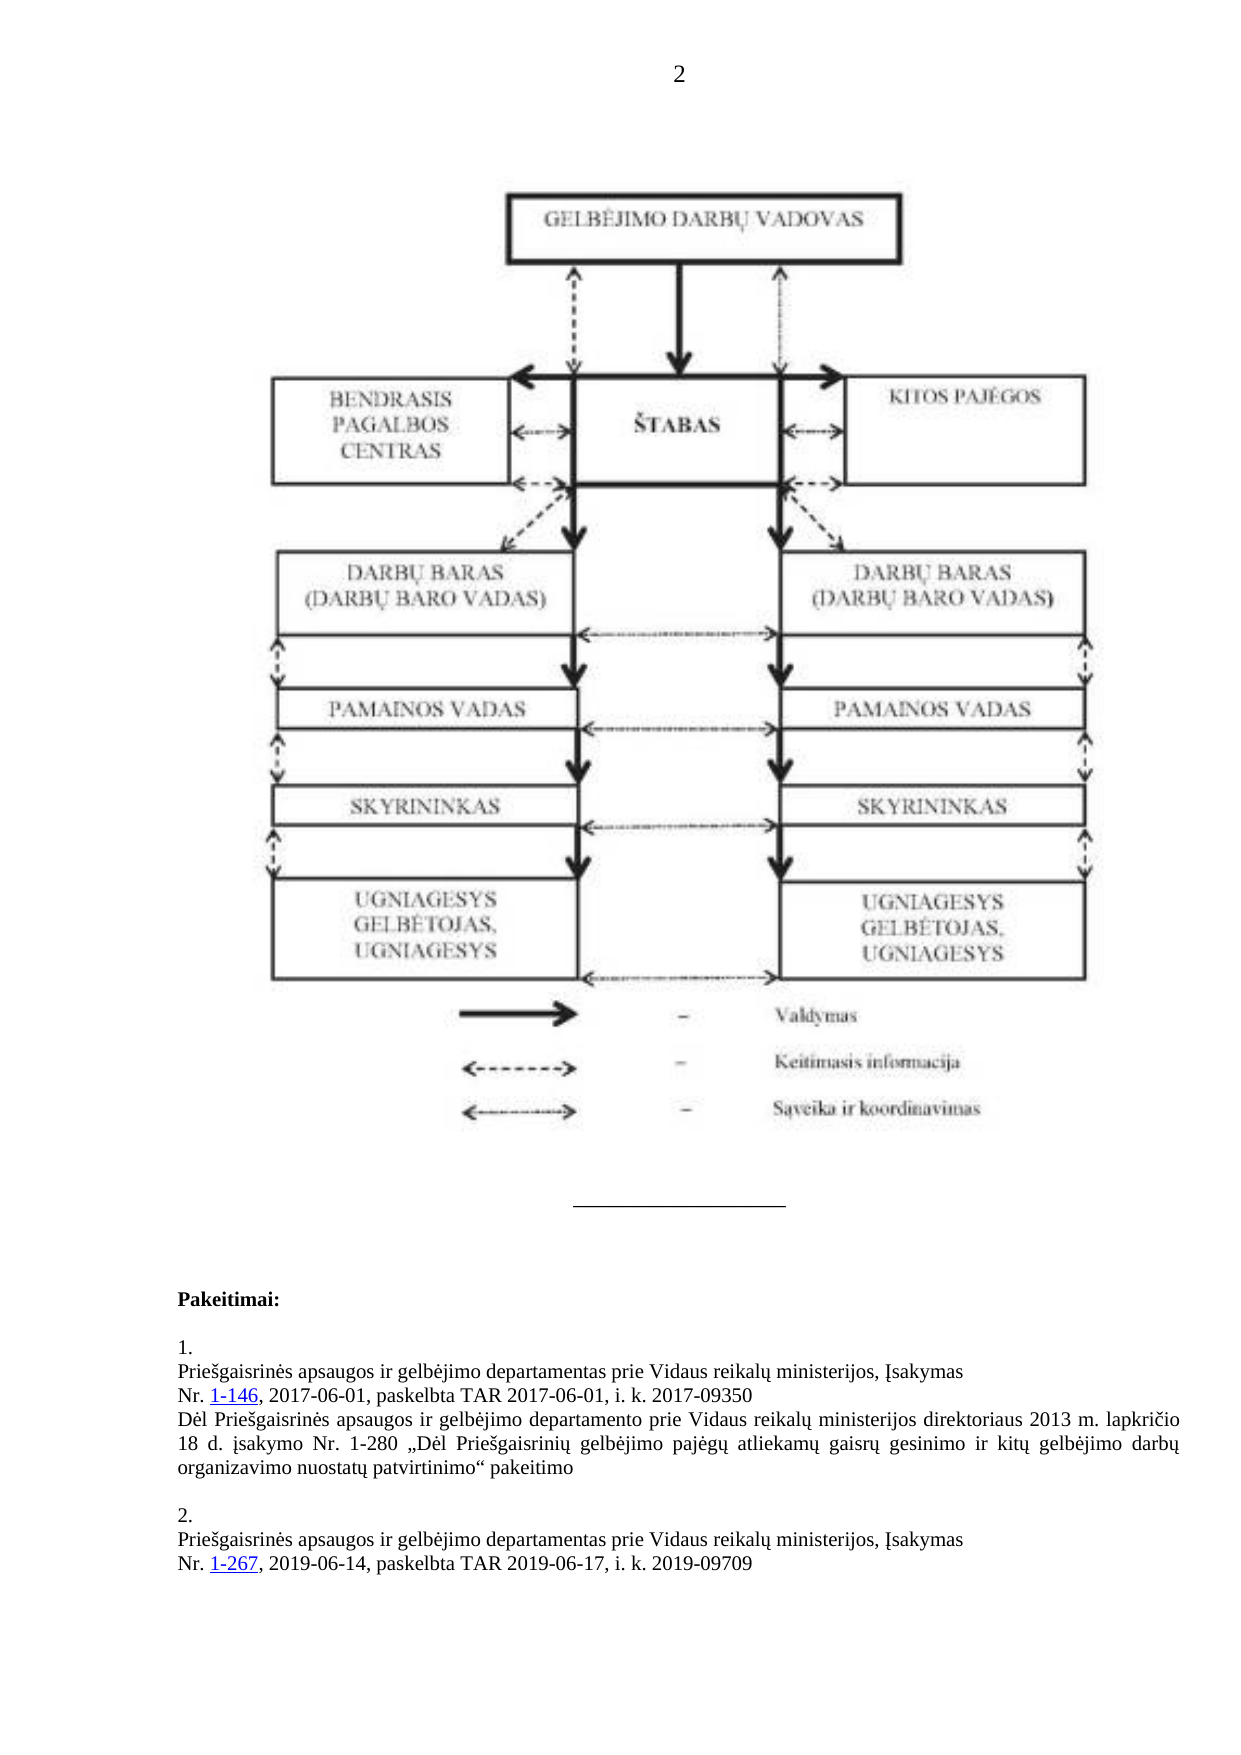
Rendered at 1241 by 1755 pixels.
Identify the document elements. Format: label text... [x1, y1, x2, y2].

text Pakeitimai: [177, 1287, 1181, 1311]
text Nr. 1-146, 2017-06-01, paskelbta TAR 2017-06-01, i. k. 2017-09350 [177, 1383, 1181, 1407]
text 2. [177, 1503, 1181, 1527]
text _________________ [177, 1181, 1181, 1210]
text Priešgaisrinės apsaugos ir gelbėjimo departamentas prie Vidaus reikalų ministerijos, Įsakymas [177, 1527, 1181, 1551]
text 1. [177, 1335, 1181, 1359]
text Dėl Priešgaisrinės apsaugos ir gelbėjimo departamento prie Vidaus reikalų ministerijos direktoriaus 2013 m. lapkričio 18 d. įsakymo Nr. 1-280 „Dėl Priešgaisrinių gelbėjimo pajėgų atliekamų gaisrų gesinimo ir kitų gelbėjimo darbų organizavimo nuostatų patvirtinimo“ pakeitimo [177, 1407, 1181, 1479]
text Nr. 1-267, 2019-06-14, paskelbta TAR 2019-06-17, i. k. 2019-09709 [177, 1551, 1181, 1575]
text Priešgaisrinės apsaugos ir gelbėjimo departamentas prie Vidaus reikalų ministerijos, Įsakymas [177, 1359, 1181, 1383]
